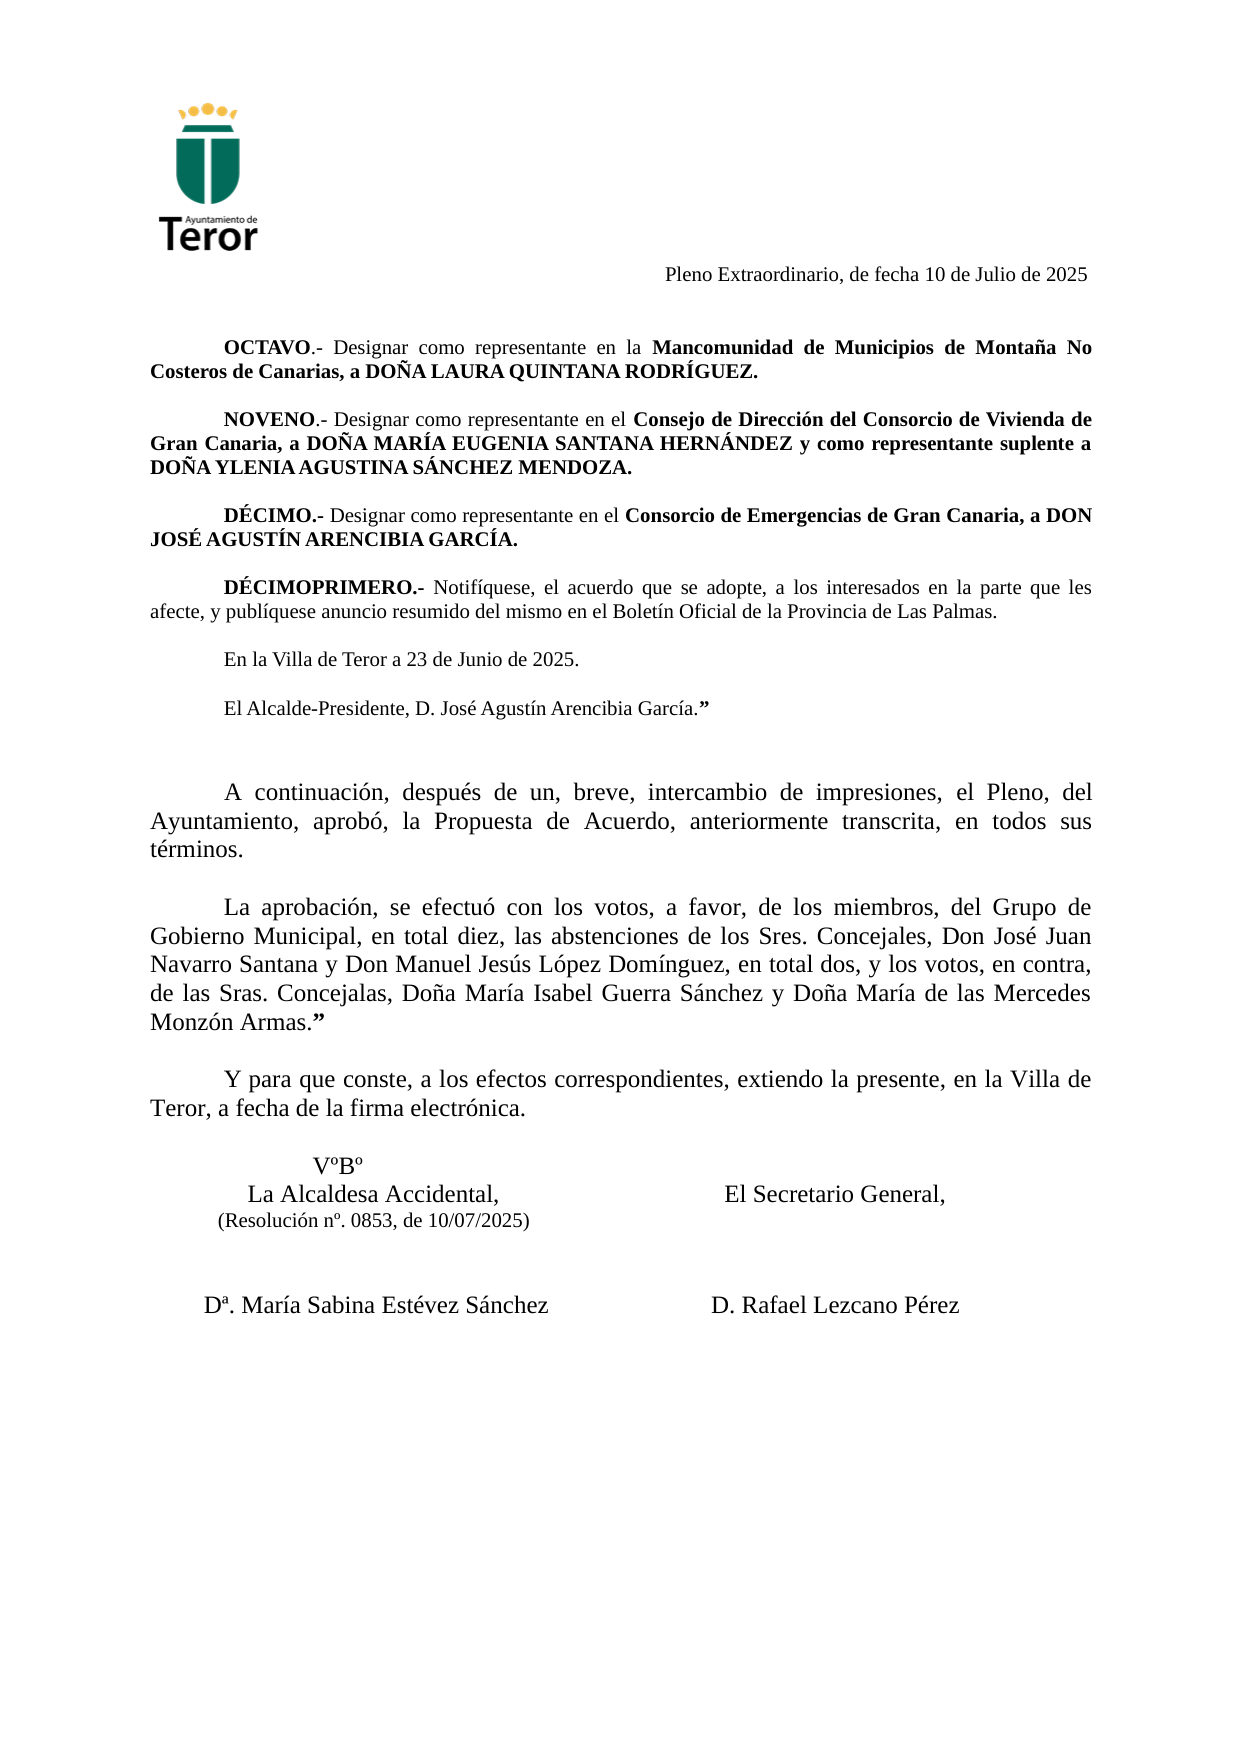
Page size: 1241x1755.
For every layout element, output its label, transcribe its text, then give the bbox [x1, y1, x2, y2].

text VºBº [150, 1151, 1093, 1179]
text El Alcalde-Presidente, D. José Agustín Arencibia García.” [150, 696, 1093, 719]
text Y para que conste, a los efectos correspondientes, extiendo la presente, en la Villa de Teror, a fecha de la firma electrónica. [150, 1064, 1093, 1122]
text La Alcaldesa Accidental, El Secretario General, [150, 1179, 1093, 1208]
text Dª. María Sabina Estévez Sánchez D. Rafael Lezcano Pérez [150, 1290, 1093, 1319]
text DÉCIMO.- Designar como representante en el Consorcio de Emergencias de Gran Canaria, a DON JOSÉ AGUSTÍN ARENCIBIA GARCÍA. [150, 503, 1093, 551]
text OCTAVO.- Designar como representante en la Mancomunidad de Municipios de Montaña No Costeros de Canarias, a DOÑA LAURA QUINTANA RODRÍGUEZ. [150, 334, 1093, 383]
text NOVENO.- Designar como representante en el Consejo de Dirección del Consorcio de Vivienda de Gran Canaria, a DOÑA MARÍA EUGENIA SANTANA HERNÁNDEZ y como representante suplente a DOÑA YLENIA AGUSTINA SÁNCHEZ MENDOZA. [150, 407, 1093, 479]
text La aprobación, se efectuó con los votos, a favor, de los miembros, del Grupo de Gobierno Municipal, en total diez, las abstenciones de los Sres. Concejales, Don José Juan Navarro Santana y Don Manuel Jesús López Domínguez, en total dos, y los votos, en contra, de las Sras. Concejalas, Doña María Isabel Guerra Sánchez y Doña María de las Mercedes Monzón Armas.” [150, 892, 1093, 1036]
text En la Villa de Teror a 23 de Junio de 2025. [150, 647, 1093, 671]
text A continuación, después de un, breve, intercambio de impresiones, el Pleno, del Ayuntamiento, aprobó, la Propuesta de Acuerdo, anteriormente transcrita, en todos sus términos. [150, 777, 1093, 863]
text DÉCIMOPRIMERO.- Notifíquese, el acuerdo que se adopte, a los interesados en la parte que les afecte, y publíquese anuncio resumido del mismo en el Boletín Oficial de la Provincia de Las Palmas. [150, 575, 1093, 623]
text (Resolución nº. 0853, de 10/07/2025) [150, 1208, 1093, 1232]
